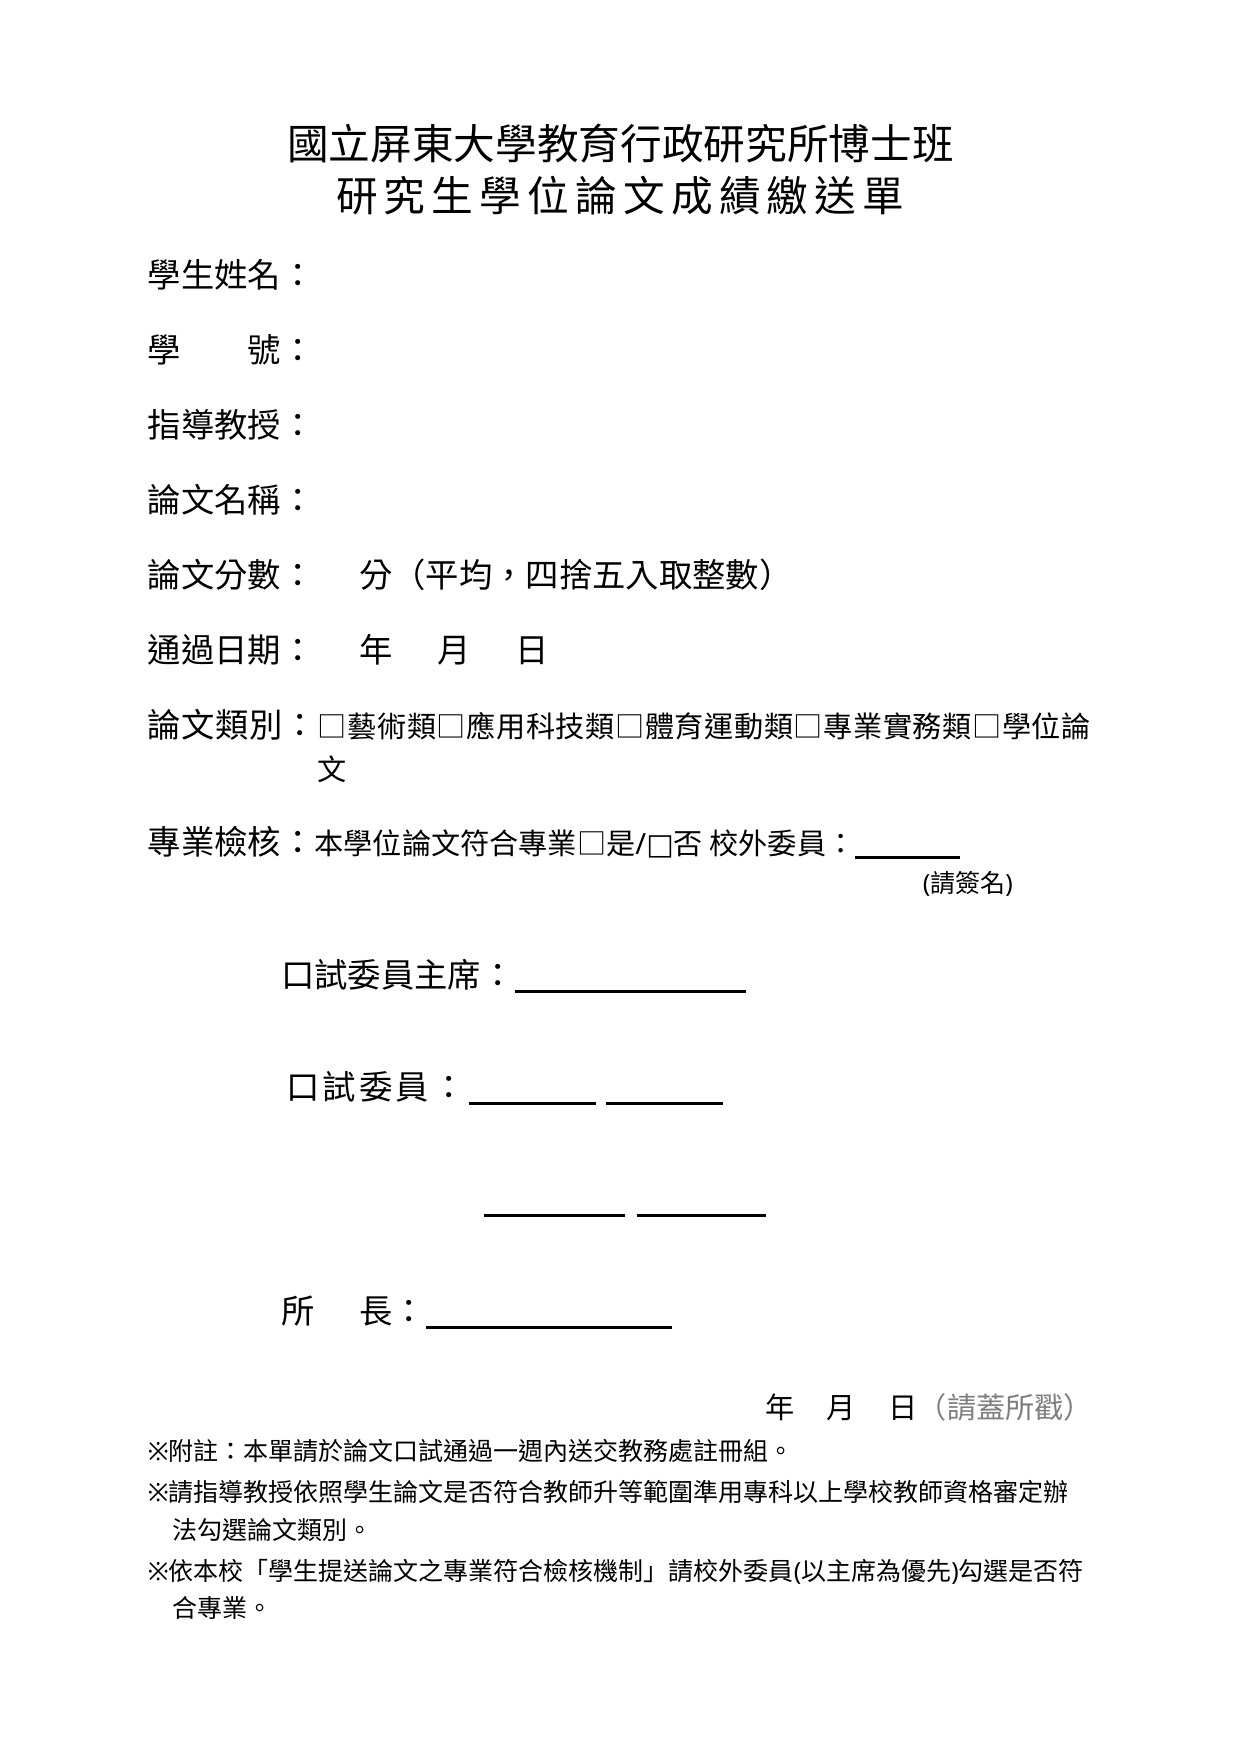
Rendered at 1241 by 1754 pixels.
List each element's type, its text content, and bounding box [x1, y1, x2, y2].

text 口試委員主席： [148, 934, 1092, 1001]
text 年 月 日（請蓋所戳） [148, 1384, 1092, 1426]
text (請簽名) [923, 864, 1092, 900]
text 國立屏東大學教育行政研究所博士班 [148, 118, 1092, 170]
text 通過日期： 年 月 日 [148, 623, 1092, 672]
text 學 號： [148, 324, 1092, 372]
text 專業檢核：本學位論文符合專業□是/□否 校外委員： [148, 816, 1092, 864]
text 所 長： [148, 1270, 1092, 1337]
text ※依本校「學生提送論文之專業符合檢核機制」請校外委員(以主席為優先)勾選是否符合專業。 [148, 1550, 1092, 1625]
text 論文分數： 分（平均，四捨五入取整數） [148, 548, 1092, 597]
text 指導教授： [148, 399, 1092, 447]
text 研究生學位論文成績繳送單 [148, 170, 1092, 222]
text 口試委員： [148, 1046, 1092, 1113]
text 論文類別：□藝術類□應用科技類□體育運動類□專業實務類□學位論文 [148, 698, 1092, 789]
text ※附註：本單請於論文口試通過一週內送交教務處註冊組。 [148, 1430, 1092, 1468]
text ※請指導教授依照學生論文是否符合教師升等範圍準用專科以上學校教師資格審定辦法勾選論文類別。 [148, 1471, 1092, 1546]
text 論文名稱： [148, 474, 1092, 522]
text 學生姓名： [148, 249, 1092, 297]
